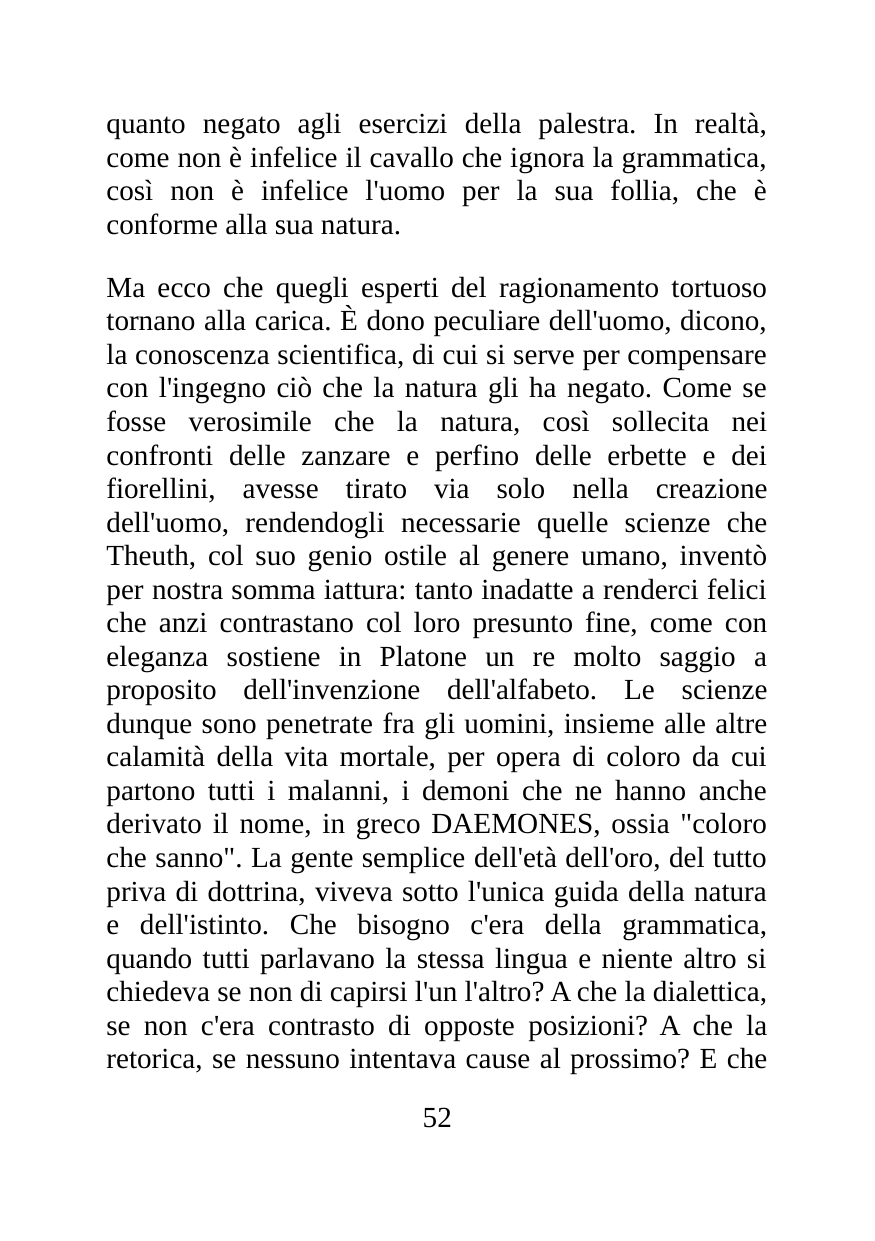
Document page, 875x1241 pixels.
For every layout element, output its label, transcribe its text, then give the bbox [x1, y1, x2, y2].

text Ma ecco che quegli esperti del ragionamento tortuoso tornano alla carica. È dono peculiare dell'uomo, dicono, la conoscenza scientifica, di cui si serve per compensare con l'ingegno ciò che la natura gli ha negato. Come se fosse verosimile che la natura, così sollecita nei confronti delle zanzare e perfino delle erbette e dei fiorellini, avesse tirato via solo nella creazione dell'uomo, rendendogli necessarie quelle scienze che Theuth, col suo genio ostile al genere umano, inventò per nostra somma iattura: tanto inadatte a renderci felici che anzi contrastano col loro presunto fine, come con eleganza sostiene in Platone un re molto saggio a proposito dell'invenzione dell'alfabeto. Le scienze dunque sono penetrate fra gli uomini, insieme alle altre calamità della vita mortale, per opera di coloro da cui partono tutti i malanni, i demoni che ne hanno anche derivato il nome, in greco DAEMONES, ossia "coloro che sanno". La gente semplice dell'età dell'oro, del tutto priva di dottrina, viveva sotto l'unica guida della natura e dell'istinto. Che bisogno c'era della grammatica, quando tutti parlavano la stessa lingua e niente altro si chiedeva se non di capirsi l'un l'altro? A che la dialettica, se non c'era contrasto di opposte posizioni? A che la retorica, se nessuno intentava cause al prossimo? E che [106, 270, 768, 1075]
text quanto negato agli esercizi della palestra. In realtà, come non è infelice il cavallo che ignora la grammatica, così non è infelice l'uomo per la sua follia, che è conforme alla sua natura. [106, 106, 768, 240]
